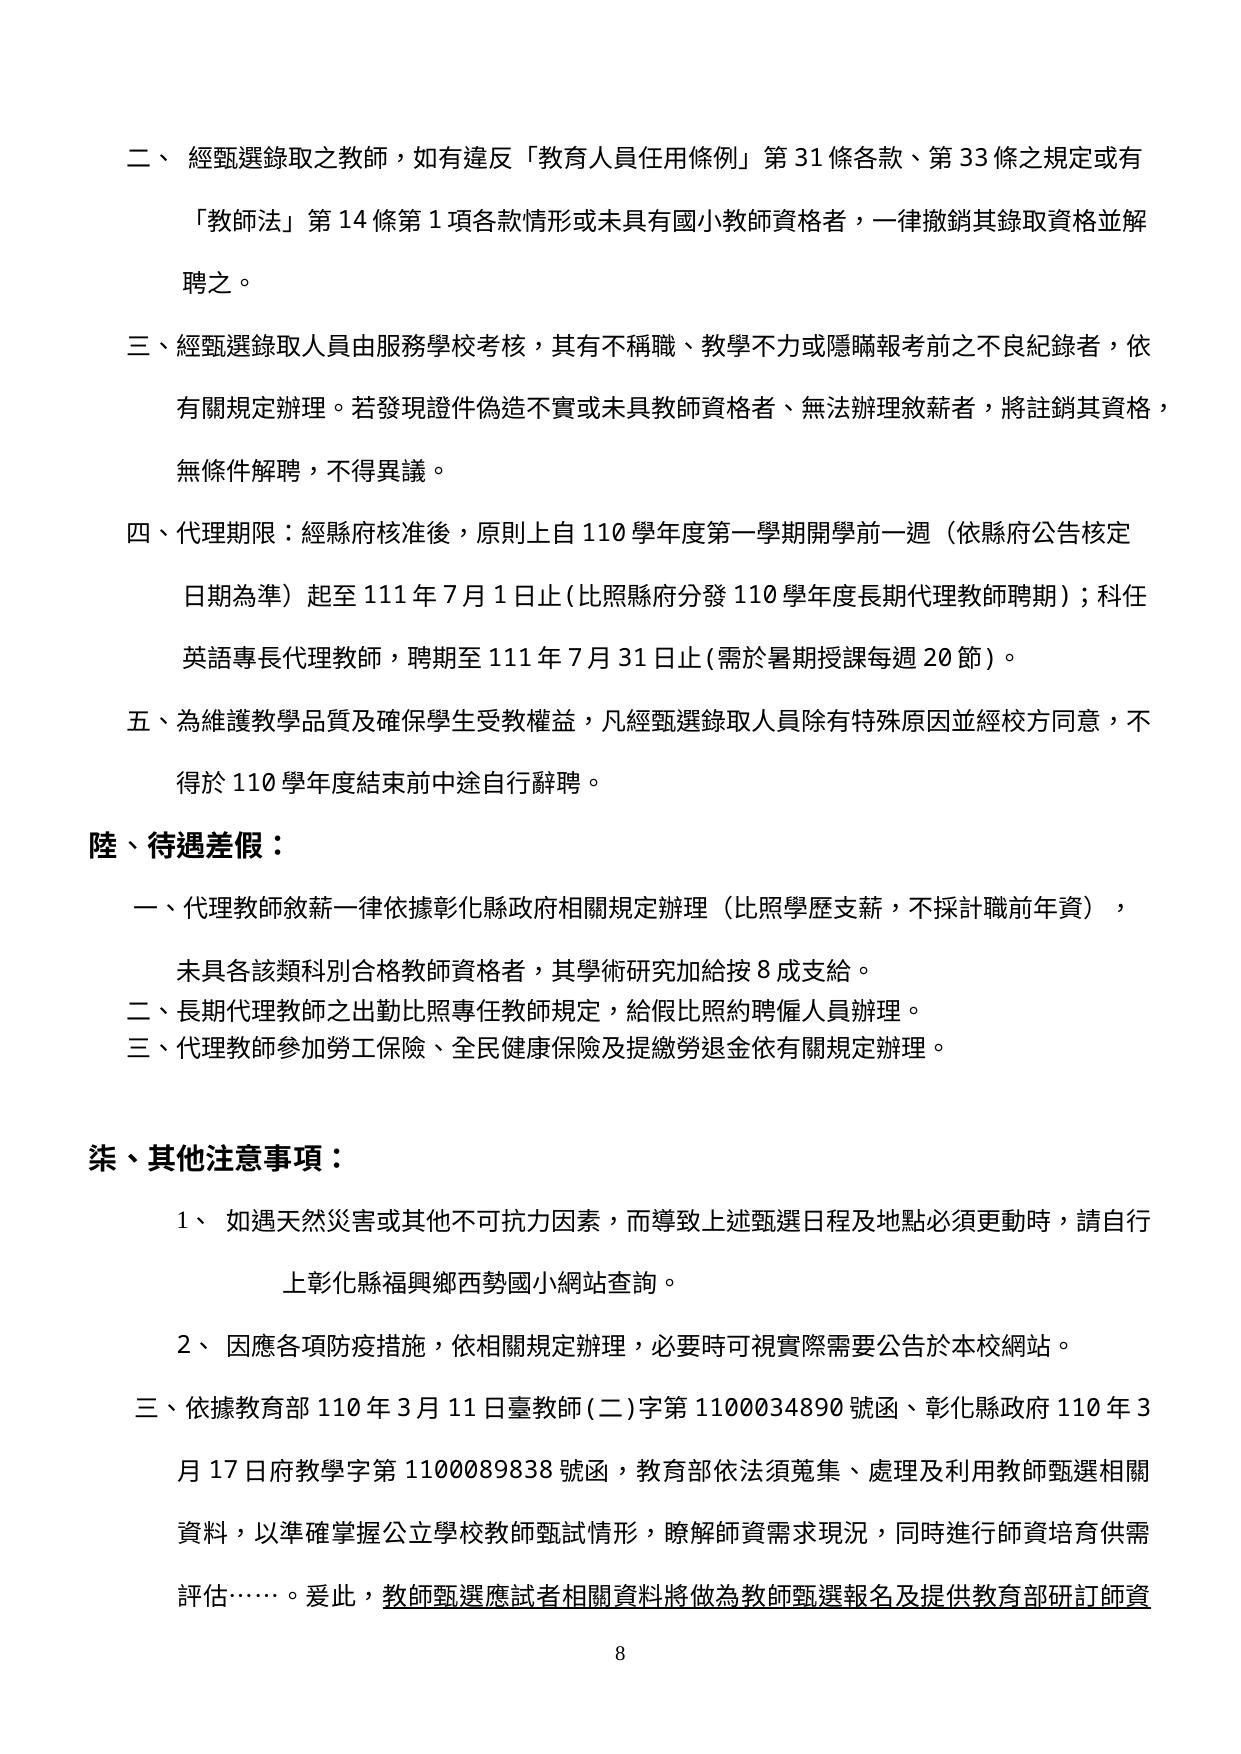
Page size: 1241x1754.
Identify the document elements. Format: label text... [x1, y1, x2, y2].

text 三、代理教師參加勞工保險、全民健康保險及提繳勞退金依有關規定辦理。 [126, 1027, 1152, 1065]
text 柒、其他注意事項： [89, 1115, 1152, 1177]
text 五、為維護教學品質及確保學生受教權益，凡經甄選錄取人員除有特殊原因並經校方同意，不得於110學年度結束前中途自行辭聘。 [126, 677, 1152, 802]
list 因應各項防疫措施，依相關規定辦理，必要時可視實際需要公告於本校網站。 [176, 1302, 1152, 1365]
list 如遇天然災害或其他不可抗力因素，而導致上述甄選日程及地點必須更動時，請自行上彰化縣福興鄉西勢國小網站查詢。 [176, 1177, 1152, 1302]
text 四、代理期限：經縣府核准後，原則上自110學年度第一學期開學前一週（依縣府公告核定日期為準）起至111年7月1日止(比照縣府分發110學年度長期代理教師聘期)；科任英語專長代理教師，聘期至111年7月31日止(需於暑期授課每週20節)。 [126, 490, 1152, 677]
text 二、 經甄選錄取之教師，如有違反「教育人員任用條例」第31條各款、第33條之規定或有「教師法」第14條第1項各款情形或未具有國小教師資格者，一律撤銷其錄取資格並解聘之。 [126, 115, 1152, 302]
text 一、代理教師敘薪一律依據彰化縣政府相關規定辦理（比照學歷支薪，不採計職前年資），未具各該類科別合格教師資格者，其學術研究加給按8成支給。 [89, 865, 1152, 990]
text 三、依據教育部110年3月11日臺教師(二)字第1100034890號函、彰化縣政府110年3月17日府教學字第1100089838號函，教育部依法須蒐集、處理及利用教師甄選相關資料，以準確掌握公立學校教師甄試情形，瞭解師資需求現況，同時進行師資培育供需評估……。爰此，教師甄選應試者相關資料將做為教師甄選報名及提供教育部研訂師資 [89, 1365, 1152, 1615]
text 二、長期代理教師之出勤比照專任教師規定，給假比照約聘僱人員辦理。 [126, 990, 1152, 1027]
text 陸、待遇差假： [89, 802, 1152, 865]
text 三、經甄選錄取人員由服務學校考核，其有不稱職、教學不力或隱瞞報考前之不良紀錄者，依有關規定辦理。若發現證件偽造不實或未具教師資格者、無法辦理敘薪者，將註銷其資格，無條件解聘，不得異議。 [126, 302, 1152, 490]
